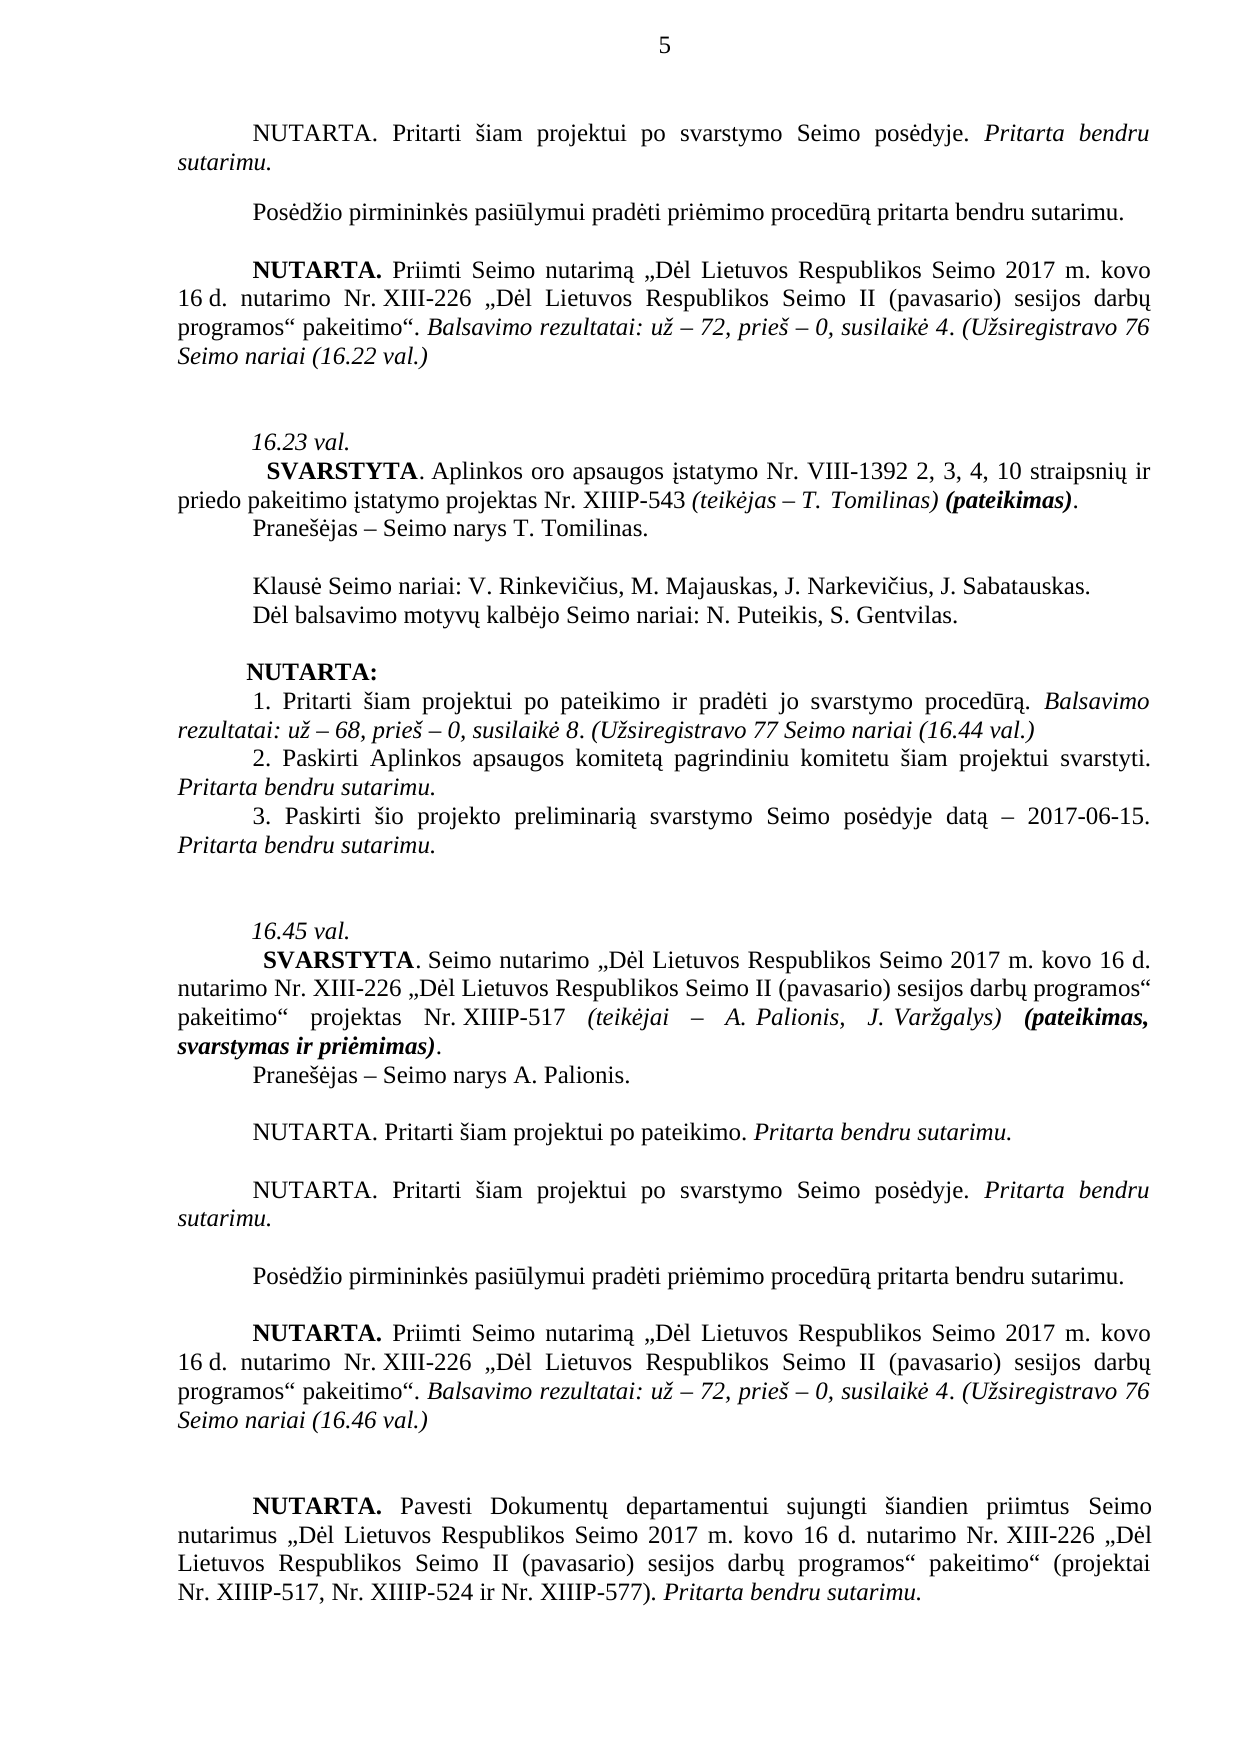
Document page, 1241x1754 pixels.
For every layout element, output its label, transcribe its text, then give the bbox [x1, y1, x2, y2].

text 3. Paskirti šio projekto preliminarią svarstymo Seimo posėdyje datą – 2017-06-15. Pritarta bendru sutarimu. [177, 801, 1152, 858]
text 16.45 val. [177, 916, 1152, 945]
text Posėdžio pirmininkės pasiūlymui pradėti priėmimo procedūrą pritarta bendru sutarimu. [177, 1261, 1152, 1290]
text 16.23 val. [177, 427, 1152, 456]
text Klausė Seimo nariai: V. Rinkevičius, M. Majauskas, J. Narkevičius, J. Sabatauskas. [177, 571, 1152, 600]
text SVARSTYTA. Aplinkos oro apsaugos įstatymo Nr. VIII-1392 2, 3, 4, 10 straipsnių ir priedo pakeitimo įstatymo projektas Nr. XIIIP-543 (teikėjas – T. Tomilinas) (pateikimas). [177, 456, 1152, 513]
text 2. Paskirti Aplinkos apsaugos komitetą pagrindiniu komitetu šiam projektui svarstyti. Pritarta bendru sutarimu. [177, 743, 1152, 801]
text NUTARTA: [177, 657, 1152, 686]
text NUTARTA. Pavesti Dokumentų departamentui sujungti šiandien priimtus Seimo nutarimus „Dėl Lietuvos Respublikos Seimo 2017 m. kovo 16 d. nutarimo Nr. XIII-226 „Dėl Lietuvos Respublikos Seimo II (pavasario) sesijos darbų programos“ pakeitimo“ (projektai Nr. XIIIP-517, Nr. XIIIP-524 ir Nr. XIIIP-577). Pritarta bendru sutarimu. [177, 1491, 1152, 1606]
text NUTARTA. Pritarti šiam projektui po svarstymo Seimo posėdyje. Pritarta bendru sutarimu. [177, 118, 1152, 176]
text Dėl balsavimo motyvų kalbėjo Seimo nariai: N. Puteikis, S. Gentvilas. [177, 600, 1152, 628]
text SVARSTYTA. Seimo nutarimo „Dėl Lietuvos Respublikos Seimo 2017 m. kovo 16 d. nutarimo Nr. XIII-226 „Dėl Lietuvos Respublikos Seimo II (pavasario) sesijos darbų programos“ pakeitimo“ projektas Nr. XIIIP-517 (teikėjai – A. Palionis, J. Varžgalys) (pateikimas, svarstymas ir priėmimas). [177, 945, 1152, 1060]
text NUTARTA. Priimti Seimo nutarimą „Dėl Lietuvos Respublikos Seimo 2017 m. kovo 16 d. nutarimo Nr. XIII-226 „Dėl Lietuvos Respublikos Seimo II (pavasario) sesijos darbų programos“ pakeitimo“. Balsavimo rezultatai: už – 72, prieš – 0, susilaikė 4. (Užsiregistravo 76 Seimo nariai (16.46 val.) [177, 1318, 1152, 1433]
text 1. Pritarti šiam projektui po pateikimo ir pradėti jo svarstymo procedūrą. Balsavimo rezultatai: už – 68, prieš – 0, susilaikė 8. (Užsiregistravo 77 Seimo nariai (16.44 val.) [177, 686, 1152, 743]
text Posėdžio pirmininkės pasiūlymui pradėti priėmimo procedūrą pritarta bendru sutarimu. [177, 197, 1152, 226]
text NUTARTA. Pritarti šiam projektui po svarstymo Seimo posėdyje. Pritarta bendru sutarimu. [177, 1175, 1152, 1232]
text NUTARTA. Priimti Seimo nutarimą „Dėl Lietuvos Respublikos Seimo 2017 m. kovo 16 d. nutarimo Nr. XIII-226 „Dėl Lietuvos Respublikos Seimo II (pavasario) sesijos darbų programos“ pakeitimo“. Balsavimo rezultatai: už – 72, prieš – 0, susilaikė 4. (Užsiregistravo 76 Seimo nariai (16.22 val.) [177, 255, 1152, 370]
text Pranešėjas – Seimo narys A. Palionis. [177, 1060, 1152, 1088]
text NUTARTA. Pritarti šiam projektui po pateikimo. Pritarta bendru sutarimu. [177, 1117, 1152, 1146]
text Pranešėjas – Seimo narys T. Tomilinas. [177, 513, 1152, 542]
